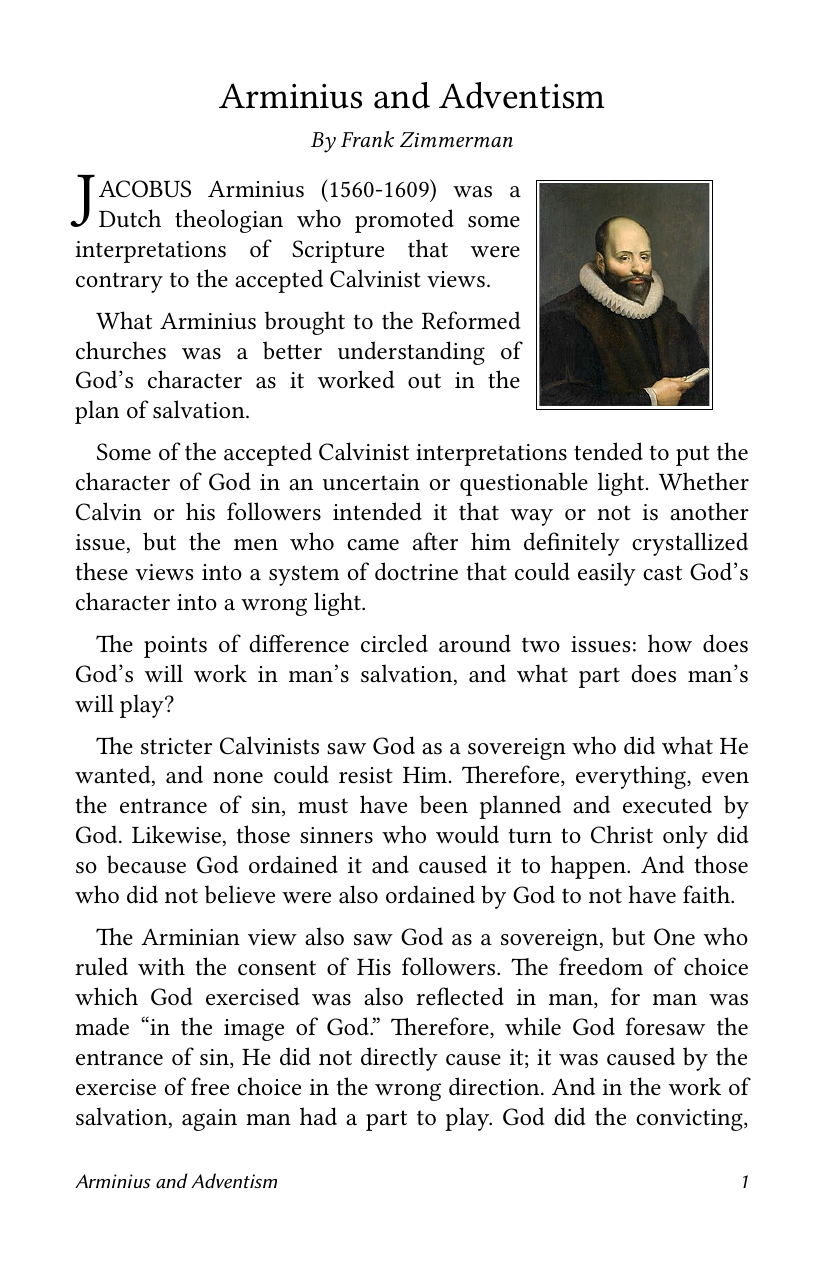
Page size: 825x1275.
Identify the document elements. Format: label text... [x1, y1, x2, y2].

text [537, 181, 712, 409]
text Some of the accepted Calvinist interpretations tended to put the character of God in an uncertain or questionable light. Whether Calvin or his followers intended it that way or not is another issue, but the men who came after him definitely crystallized these views into a system of doctrine that could easily cast God’s character into a wrong light. [75, 438, 750, 616]
text The points of difference circled around two issues: how does God’s will work in man’s salvation, and what part does man’s will play? [75, 630, 750, 718]
text By Frank Zimmerman [75, 127, 750, 153]
text JACOBUS Arminius (1560-1609) was a Dutch theologian who promoted some interpretations of Scripture that were contrary to the accepted Calvinist views. [75, 175, 750, 293]
text What Arminius brought to the Reformed churches was a better understanding of God’s character as it worked out in the plan of salvation. [75, 307, 750, 425]
picture [539, 183, 710, 406]
text The Arminian view also saw God as a sovereign, but One who ruled with the consent of His followers. The freedom of choice which God exercised was also reflected in man, for man was made “in the image of God.” Therefore, while God foresaw the entrance of sin, He did not directly cause it; it was caused by the exercise of free choice in the wrong direction. And in the work of salvation, again man had a part to play. God did the convicting, [75, 923, 750, 1131]
text The stricter Calvinists saw God as a sovereign who did what He wanted, and none could resist Him. Therefore, everything, even the entrance of sin, must have been planned and executed by God. Likewise, those sinners who would turn to Christ only did so because God ordained it and caused it to happen. And those who did not believe were also ordained by God to not have faith. [75, 732, 750, 910]
title Arminius and Adventism [75, 75, 750, 118]
